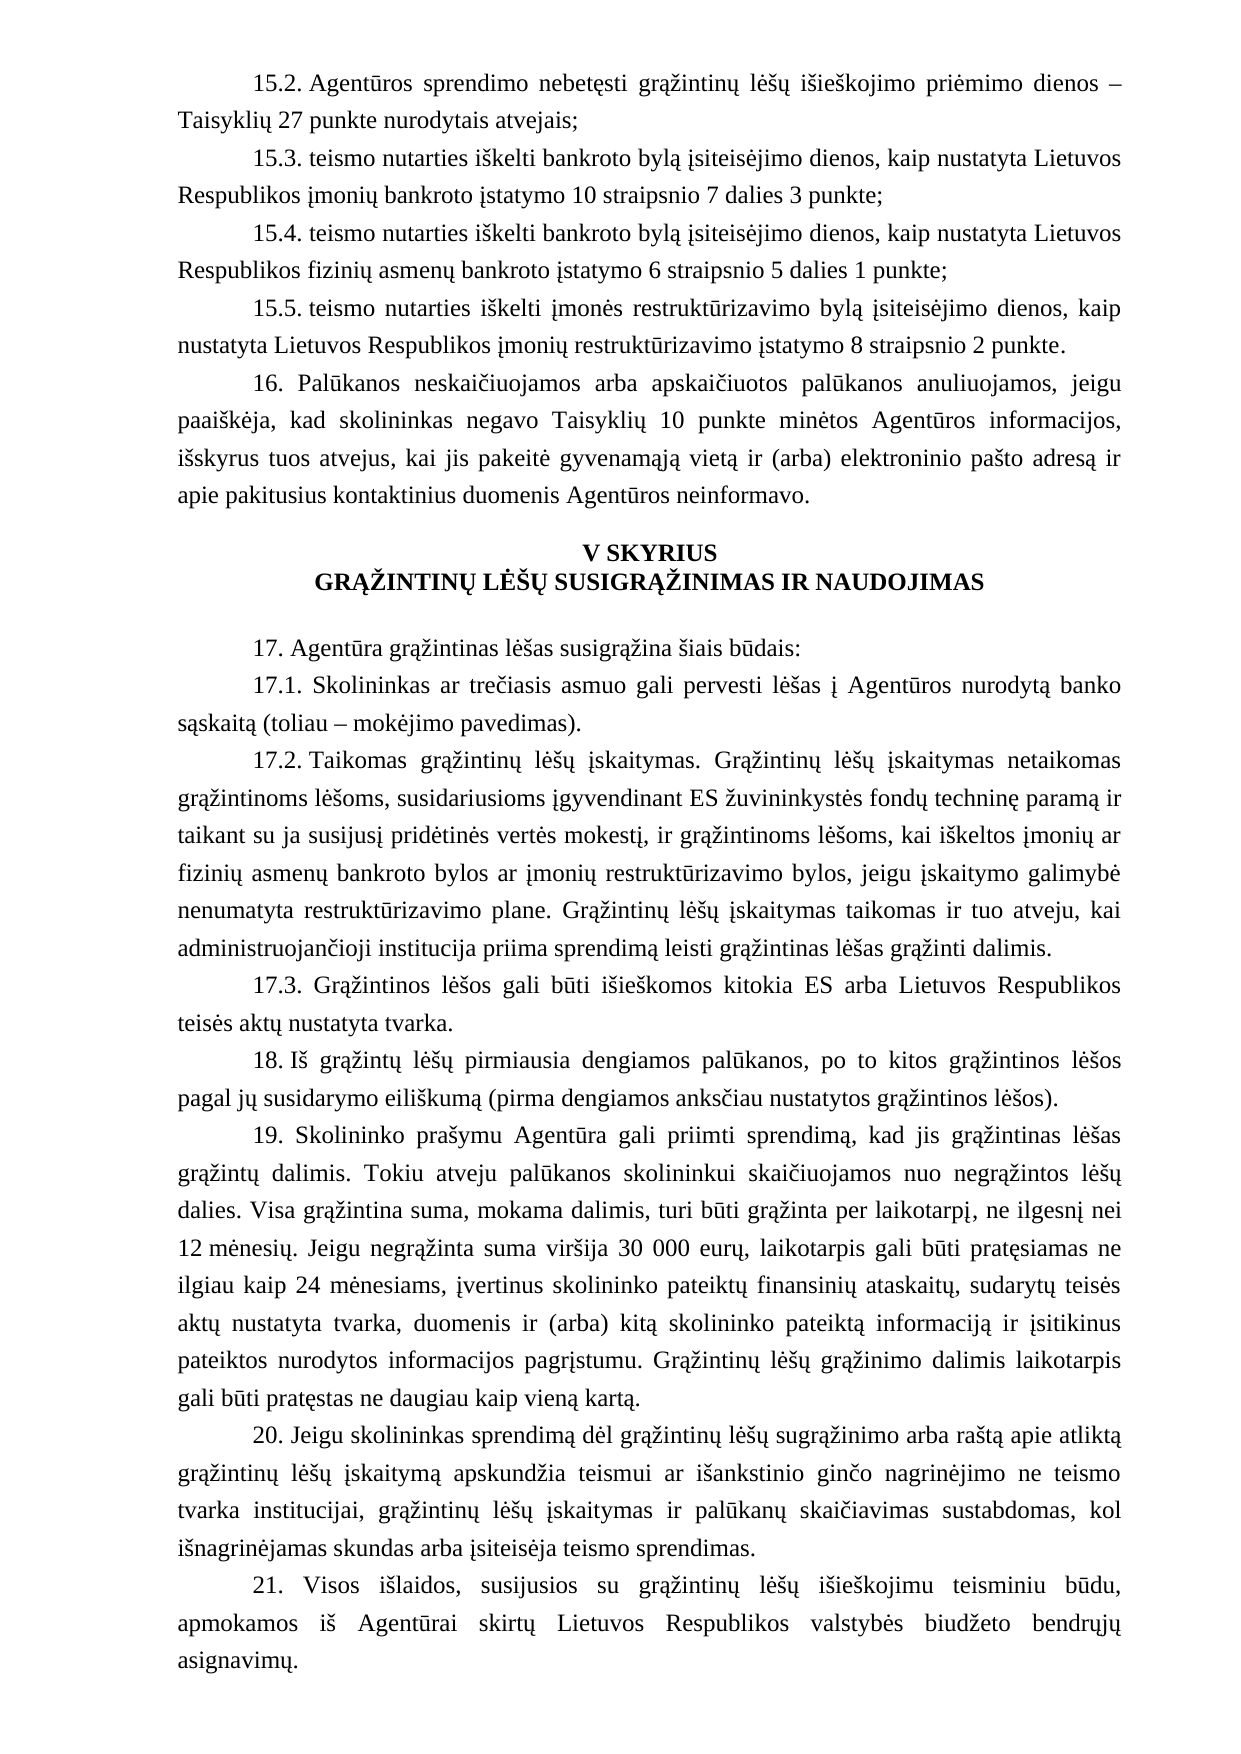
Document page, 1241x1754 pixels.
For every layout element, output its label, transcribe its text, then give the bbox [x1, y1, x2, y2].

text 17.3. Grąžintinos lėšos gali būti išieškomos kitokia ES arba Lietuvos Respublikos teisės aktų nustatyta tvarka. [177, 962, 1122, 1037]
text 21. Visos išlaidos, susijusios su grąžintinų lėšų išieškojimu teisminiu būdu, apmokamos iš Agentūrai skirtų Lietuvos Respublikos valstybės biudžeto bendrųjų asignavimų. [177, 1562, 1122, 1674]
text 17. Agentūra grąžintinas lėšas susigrąžina šiais būdais: [177, 624, 1122, 662]
text 19. Skolininko prašymu Agentūra gali priimti sprendimą, kad jis grąžintinas lėšas grąžintų dalimis. Tokiu atveju palūkanos skolininkui skaičiuojamos nuo negrąžintos lėšų dalies. Visa grąžintina suma, mokama dalimis, turi būti grąžinta per laikotarpį, ne ilgesnį nei 12 mėnesių. Jeigu negrąžinta suma viršija 30 000 eurų, laikotarpis gali būti pratęsiamas ne ilgiau kaip 24 mėnesiams, įvertinus skolininko pateiktų finansinių ataskaitų, sudarytų teisės aktų nustatyta tvarka, duomenis ir (arba) kitą skolininko pateiktą informaciją ir įsitikinus pateiktos nurodytos informacijos pagrįstumu. Grąžintinų lėšų grąžinimo dalimis laikotarpis gali būti pratęstas ne daugiau kaip vieną kartą. [177, 1112, 1122, 1412]
text 15.2. Agentūros sprendimo nebetęsti grąžintinų lėšų išieškojimo priėmimo dienos – Taisyklių 27 punkte nurodytais atvejais; [177, 59, 1122, 134]
text 20. Jeigu skolininkas sprendimą dėl grąžintinų lėšų sugrąžinimo arba raštą apie atliktą grąžintinų lėšų įskaitymą apskundžia teismui ar išankstinio ginčo nagrinėjimo ne teismo tvarka institucijai, grąžintinų lėšų įskaitymas ir palūkanų skaičiavimas sustabdomas, kol išnagrinėjamas skundas arba įsiteisėja teismo sprendimas. [177, 1412, 1122, 1562]
text 18. Iš grąžintų lėšų pirmiausia dengiamos palūkanos, po to kitos grąžintinos lėšos pagal jų susidarymo eiliškumą (pirma dengiamos anksčiau nustatytos grąžintinos lėšos). [177, 1037, 1122, 1112]
text 15.5. teismo nutarties iškelti įmonės restruktūrizavimo bylą įsiteisėjimo dienos, kaip nustatyta Lietuvos Respublikos įmonių restruktūrizavimo įstatymo 8 straipsnio 2 punkte. [177, 284, 1122, 359]
text 17.1. Skolininkas ar trečiasis asmuo gali pervesti lėšas į Agentūros nurodytą banko sąskaitą (toliau – mokėjimo pavedimas). [177, 662, 1122, 737]
text V SKYRIUS [177, 538, 1122, 567]
text Grąžintinų lėšų susigrąžinimas ir naudojimas [177, 567, 1122, 595]
text 16. Palūkanos neskaičiuojamos arba apskaičiuotos palūkanos anuliuojamos, jeigu paaiškėja, kad skolininkas negavo Taisyklių 10 punkte minėtos Agentūros informacijos, išskyrus tuos atvejus, kai jis pakeitė gyvenamąją vietą ir (arba) elektroninio pašto adresą ir apie pakitusius kontaktinius duomenis Agentūros neinformavo. [177, 359, 1122, 509]
text 15.4. teismo nutarties iškelti bankroto bylą įsiteisėjimo dienos, kaip nustatyta Lietuvos Respublikos fizinių asmenų bankroto įstatymo 6 straipsnio 5 dalies 1 punkte; [177, 209, 1122, 284]
text 15.3. teismo nutarties iškelti bankroto bylą įsiteisėjimo dienos, kaip nustatyta Lietuvos Respublikos įmonių bankroto įstatymo 10 straipsnio 7 dalies 3 punkte; [177, 134, 1122, 209]
text 17.2. Taikomas grąžintinų lėšų įskaitymas. Grąžintinų lėšų įskaitymas netaikomas grąžintinoms lėšoms, susidariusioms įgyvendinant ES žuvininkystės fondų techninę paramą ir taikant su ja susijusį pridėtinės vertės mokestį, ir grąžintinoms lėšoms, kai iškeltos įmonių ar fizinių asmenų bankroto bylos ar įmonių restruktūrizavimo bylos, jeigu įskaitymo galimybė nenumatyta restruktūrizavimo plane. Grąžintinų lėšų įskaitymas taikomas ir tuo atveju, kai administruojančioji institucija priima sprendimą leisti grąžintinas lėšas grąžinti dalimis. [177, 737, 1122, 962]
